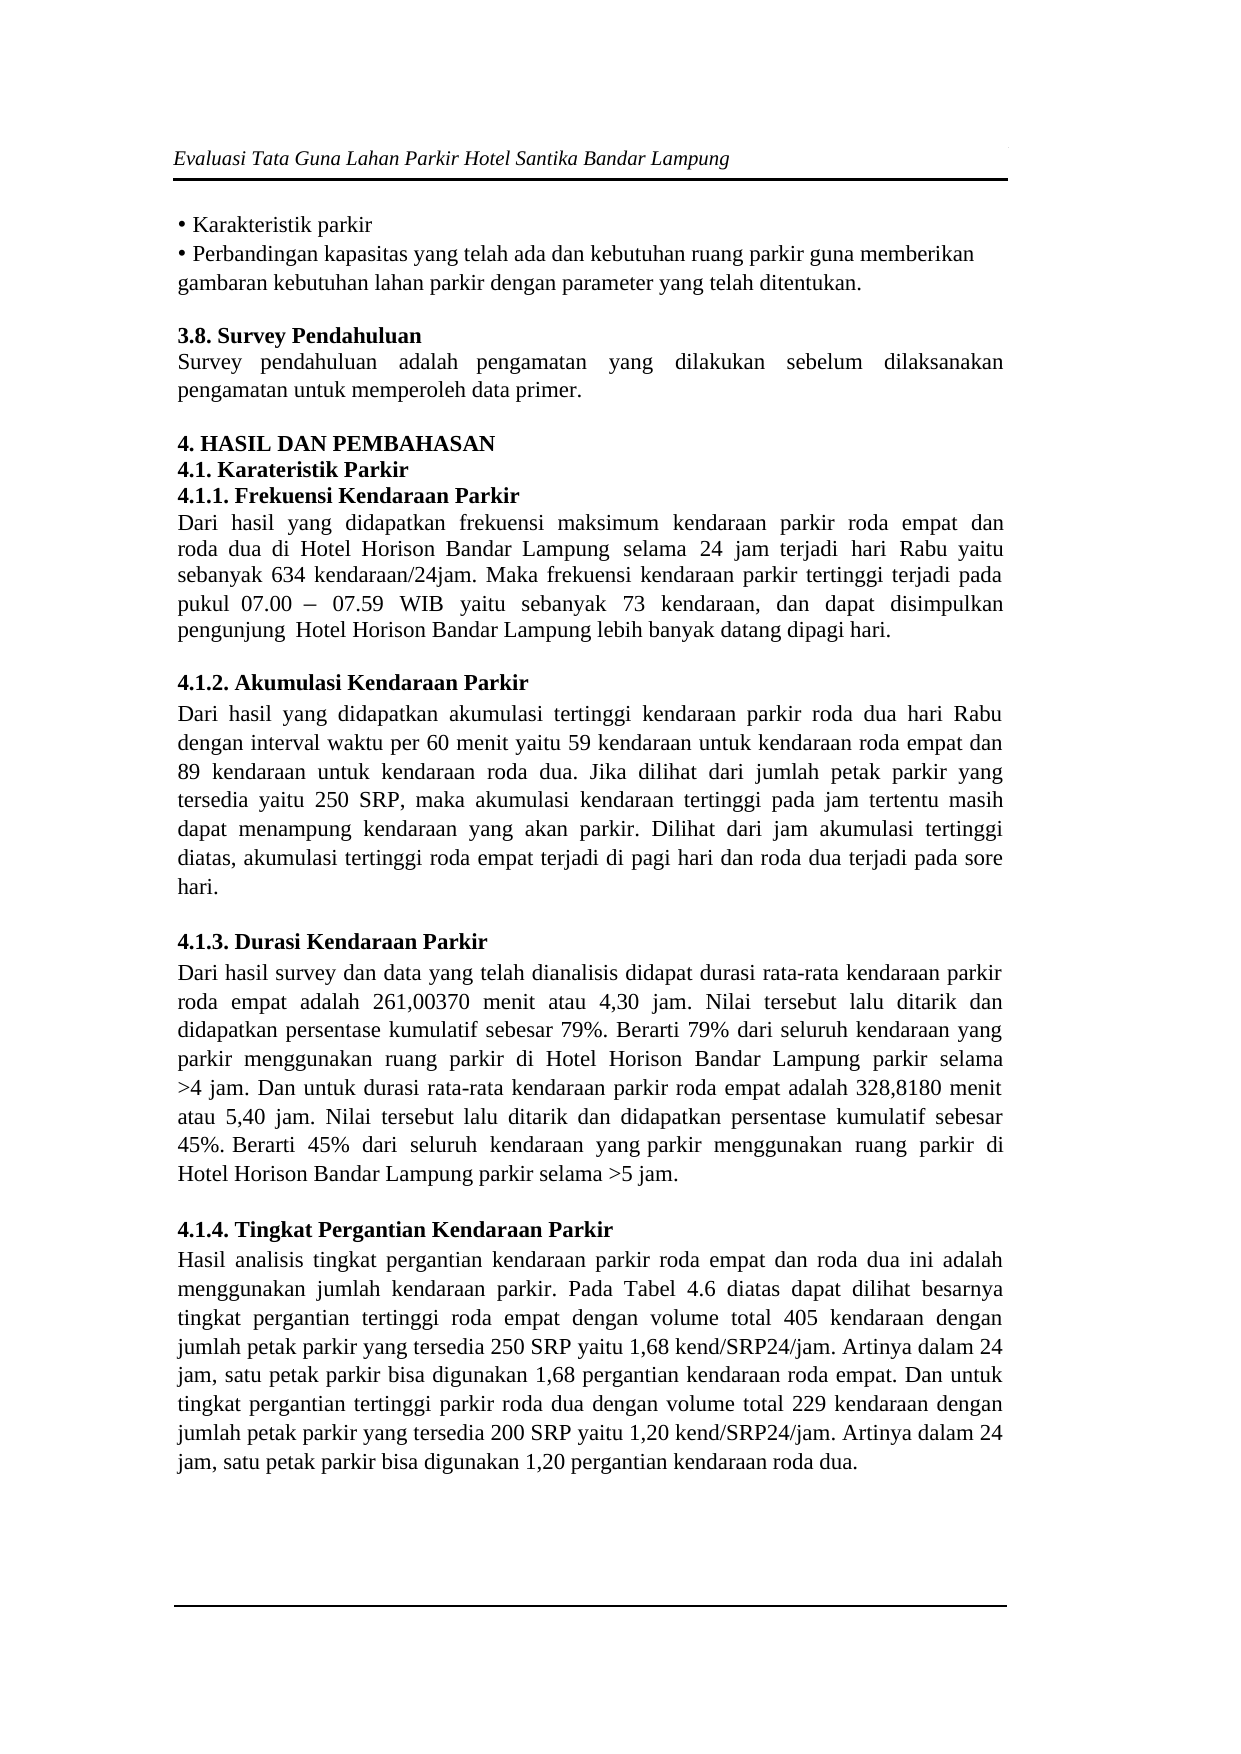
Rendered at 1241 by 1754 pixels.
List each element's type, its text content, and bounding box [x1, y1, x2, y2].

list 4.1. Karateristik Parkir [177, 456, 1004, 482]
text • Perbandingan kapasitas yang telah ada dan kebutuhan ruang parkir guna memberikan gambaran kebutuhan lahan parkir dengan parameter yang telah ditentukan. [177, 238, 1004, 295]
list 4.1.4. Tingkat Pergantian Kendaraan Parkir [177, 1216, 1004, 1242]
list 4.1.3. Durasi Kendaraan Parkir [177, 928, 1004, 954]
text 4. HASIL DAN PEMBAHASAN [177, 429, 1004, 456]
text dapat menampung kendaraan yang akan parkir. Dilihat dari jam akumulasi tertinggi diatas, akumulasi tertinggi roda empat terjadi di pagi hari dan roda dua terjadi pada sore hari. [177, 813, 1004, 899]
text Dari hasil yang didapatkan akumulasi tertinggi kendaraan parkir roda dua hari Rabu dengan interval waktu per 60 menit yaitu 59 kendaraan untuk kendaraan roda empat dan 89 kendaraan untuk kendaraan roda dua. Jika dilihat dari jumlah petak parkir yang tersedia yaitu 250 SRP, maka akumulasi kendaraan tertinggi pada jam tertentu masih [177, 696, 1004, 813]
text Dari hasil survey dan data yang telah dianalisis didapat durasi rata-rata kendaraan parkir roda empat adalah 261,00370 menit atau 4,30 jam. Nilai tersebut lalu ditarik dan didapatkan persentase kumulatif sebesar 79%. Berarti 79% dari seluruh kendaraan yang parkir menggunakan ruang parkir di Hotel Horison Bandar Lampung parkir selama >4 jam. Dan untuk durasi rata-rata kendaraan parkir roda empat adalah 328,8180 menit atau 5,40 jam. Nilai tersebut lalu ditarik dan didapatkan persentase kumulatif sebesar 45%. Berarti 45% dari seluruh kendaraan yang parkir menggunakan ruang parkir di Hotel Horison Bandar Lampung parkir selama >5 jam. [177, 954, 1004, 1187]
text Survey pendahuluan adalah pengamatan yang dilakukan sebelum dilaksanakan pengamatan untuk memperoleh data primer. [177, 348, 1004, 403]
list 4.1.1. Frekuensi Kendaraan Parkir [177, 482, 1004, 509]
text Hasil analisis tingkat pergantian kendaraan parkir roda empat dan roda dua ini adalah menggunakan jumlah kendaraan parkir. Pada Tabel 4.6 diatas dapat dilihat besarnya tingkat pergantian tertinggi roda empat dengan volume total 405 kendaraan dengan jumlah petak parkir yang tersedia 250 SRP yaitu 1,68 kend/SRP24/jam. Artinya dalam 24 jam, satu petak parkir bisa digunakan 1,68 pergantian kendaraan roda empat. Dan untuk tingkat pergantian tertinggi parkir roda dua dengan volume total 229 kendaraan dengan jumlah petak parkir yang tersedia 200 SRP yaitu 1,20 kend/SRP24/jam. Artinya dalam 24 jam, satu petak parkir bisa digunakan 1,20 pergantian kendaraan roda dua. [177, 1242, 1004, 1474]
list Dari hasil yang didapatkan frekuensi maksimum kendaraan parkir roda empat dan roda dua di Hotel Horison Bandar Lampung selama 24 jam terjadi hari Rabu yaitu sebanyak 634 kendaraan/24jam. Maka frekuensi kendaraan parkir tertinggi terjadi pada pukul 07.00 – 07.59 WIB yaitu sebanyak 73 kendaraan, dan dapat disimpulkan pengunjung Hotel Horison Bandar Lampung lebih banyak datang dipagi hari. [177, 509, 1004, 643]
text 3.8. Survey Pendahuluan [177, 322, 1004, 348]
text • Karakteristik parkir [177, 209, 1004, 238]
list 4.1.2. Akumulasi Kendaraan Parkir [177, 669, 1004, 696]
